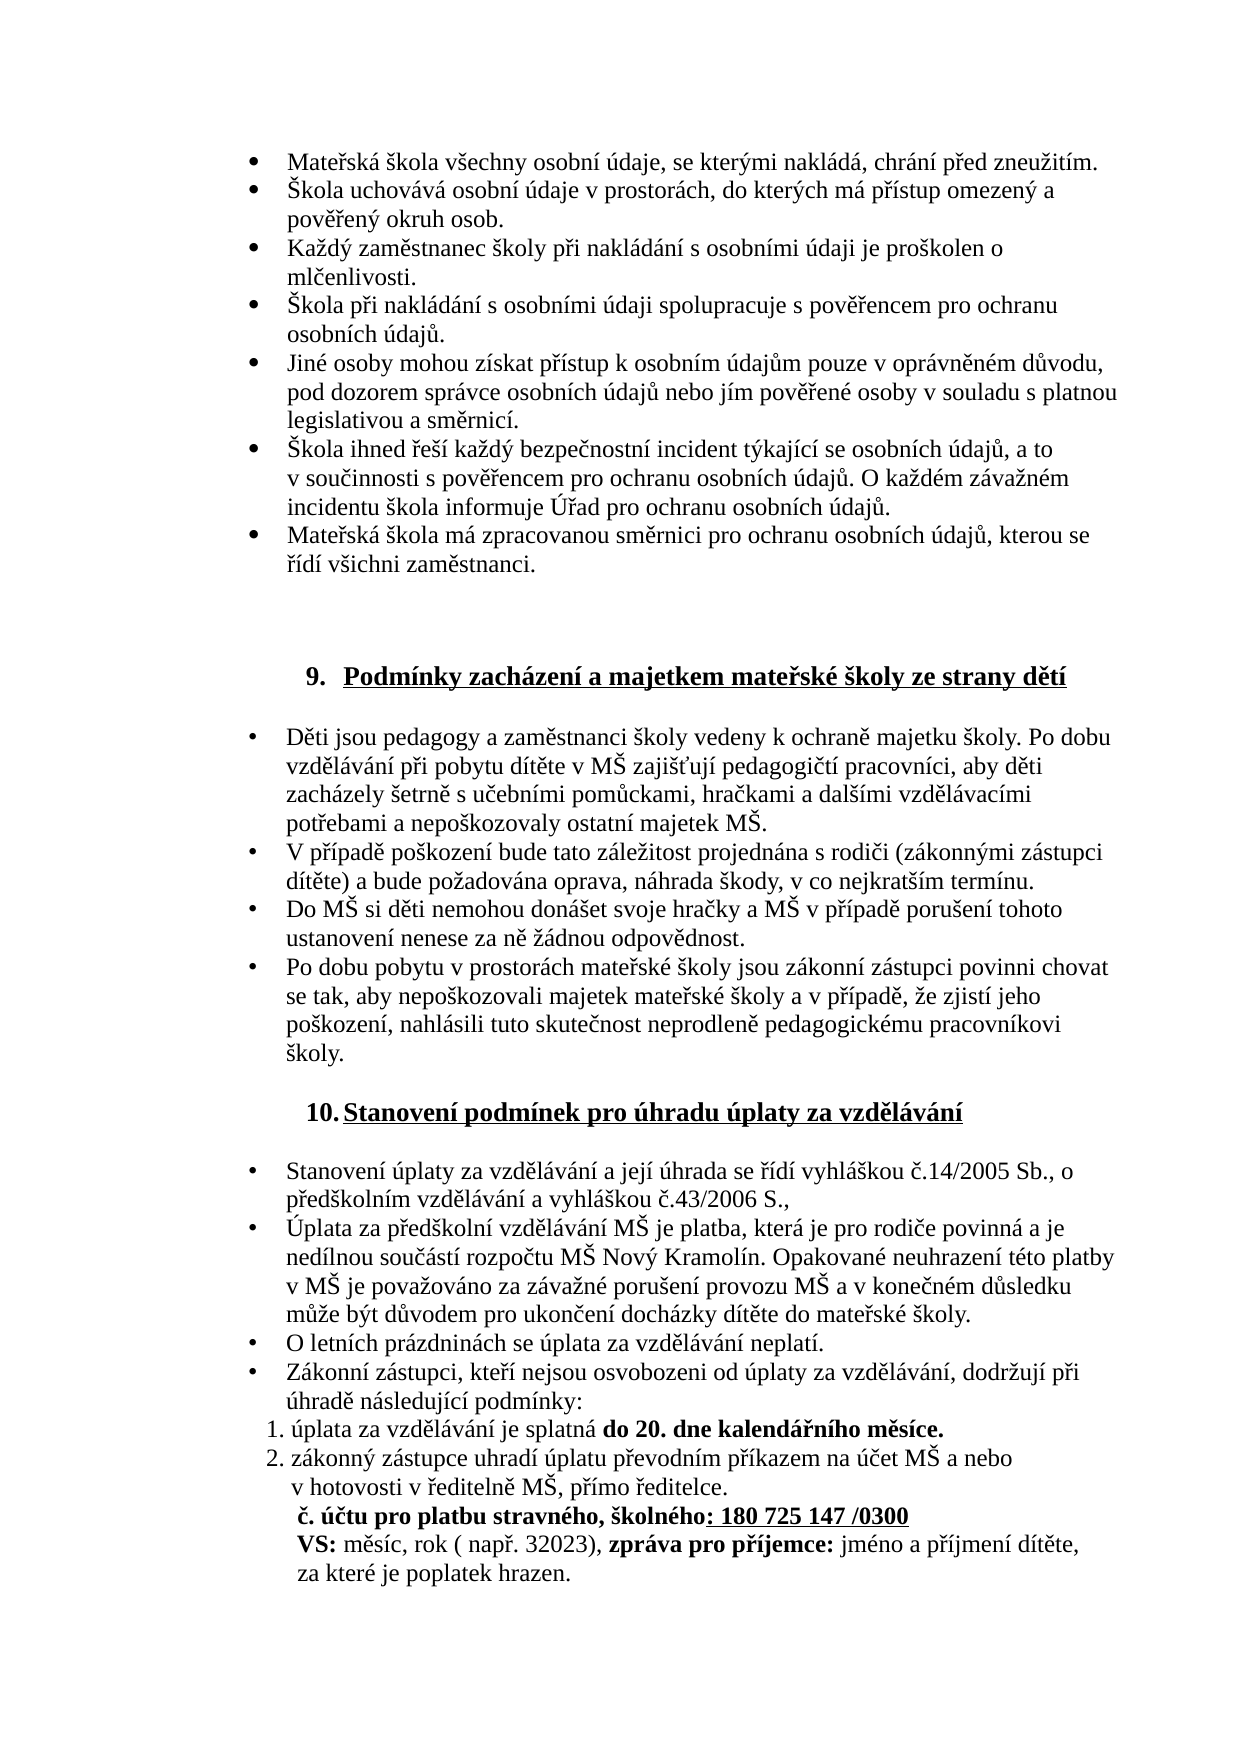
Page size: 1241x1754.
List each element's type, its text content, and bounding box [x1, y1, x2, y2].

text VS: měsíc, rok ( např. 32023), zpráva pro příjemce: jméno a příjmení dítěte, [192, 1529, 1122, 1558]
text za které je poplatek hrazen. [192, 1558, 1122, 1587]
list Mateřská škola všechny osobní údaje, se kterými nakládá, chrání před zneužitím. [249, 147, 1122, 176]
list Podmínky zacházení a majetkem mateřské školy ze strany dětí [306, 660, 1122, 691]
text v hotovosti v ředitelně MŠ, přímo ředitelce. [192, 1472, 1122, 1501]
list Mateřská škola má zpracovanou směrnici pro ochranu osobních údajů, kterou se řídí všichni zaměstnanci. [249, 521, 1122, 578]
list Škola ihned řeší každý bezpečnostní incident týkající se osobních údajů, a to v součinnosti s pověřencem pro ochranu osobních údajů. O každém závažném incidentu škola informuje Úřad pro ochranu osobních údajů. [249, 434, 1122, 521]
list Stanovení úplaty za vzdělávání a její úhrada se řídí vyhláškou č.14/2005 Sb., o předškolním vzdělávání a vyhláškou č.43/2006 S., [248, 1156, 1122, 1213]
text 1. úplata za vzdělávání je splatná do 20. dne kalendářního měsíce. [192, 1414, 1122, 1443]
list O letních prázdninách se úplata za vzdělávání neplatí. [248, 1328, 1122, 1357]
list Děti jsou pedagogy a zaměstnanci školy vedeny k ochraně majetku školy. Po dobu vzdělávání při pobytu dítěte v MŠ zajišťují pedagogičtí pracovníci, aby děti zacházely šetrně s učebními pomůckami, hračkami a dalšími vzdělávacími potřebami a nepoškozovaly ostatní majetek MŠ. [248, 722, 1122, 837]
list Zákonní zástupci, kteří nejsou osvobozeni od úplaty za vzdělávání, dodržují při úhradě následující podmínky: [248, 1357, 1122, 1414]
text 2. zákonný zástupce uhradí úplatu převodním příkazem na účet MŠ a nebo [192, 1443, 1122, 1472]
list Škola při nakládání s osobními údaji spolupracuje s pověřencem pro ochranu osobních údajů. [249, 291, 1122, 348]
list V případě poškození bude tato záležitost projednána s rodiči (zákonnými zástupci dítěte) a bude požadována oprava, náhrada škody, v co nejkratším termínu. [248, 837, 1122, 894]
list Do MŠ si děti nemohou donášet svoje hračky a MŠ v případě porušení tohoto ustanovení nenese za ně žádnou odpovědnost. [248, 894, 1122, 952]
list Po dobu pobytu v prostorách mateřské školy jsou zákonní zástupci povinni chovat se tak, aby nepoškozovali majetek mateřské školy a v případě, že zjistí jeho poškození, nahlásili tuto skutečnost neprodleně pedagogickému pracovníkovi školy. [248, 952, 1122, 1067]
list Jiné osoby mohou získat přístup k osobním údajům pouze v oprávněném důvodu, pod dozorem správce osobních údajů nebo jím pověřené osoby v souladu s platnou legislativou a směrnicí. [249, 348, 1122, 434]
list Škola uchovává osobní údaje v prostorách, do kterých má přístup omezený a pověřený okruh osob. [249, 176, 1122, 233]
text č. účtu pro platbu stravného, školného: 180 725 147 /0300 [192, 1501, 1122, 1529]
list Každý zaměstnanec školy při nakládání s osobními údaji je proškolen o mlčenlivosti. [249, 233, 1122, 291]
list Úplata za předškolní vzdělávání MŠ je platba, která je pro rodiče povinná a je nedílnou součástí rozpočtu MŠ Nový Kramolín. Opakované neuhrazení této platby v MŠ je považováno za závažné porušení provozu MŠ a v konečném důsledku může být důvodem pro ukončení docházky dítěte do mateřské školy. [248, 1213, 1122, 1328]
list Stanovení podmínek pro úhradu úplaty za vzdělávání [306, 1096, 1122, 1127]
